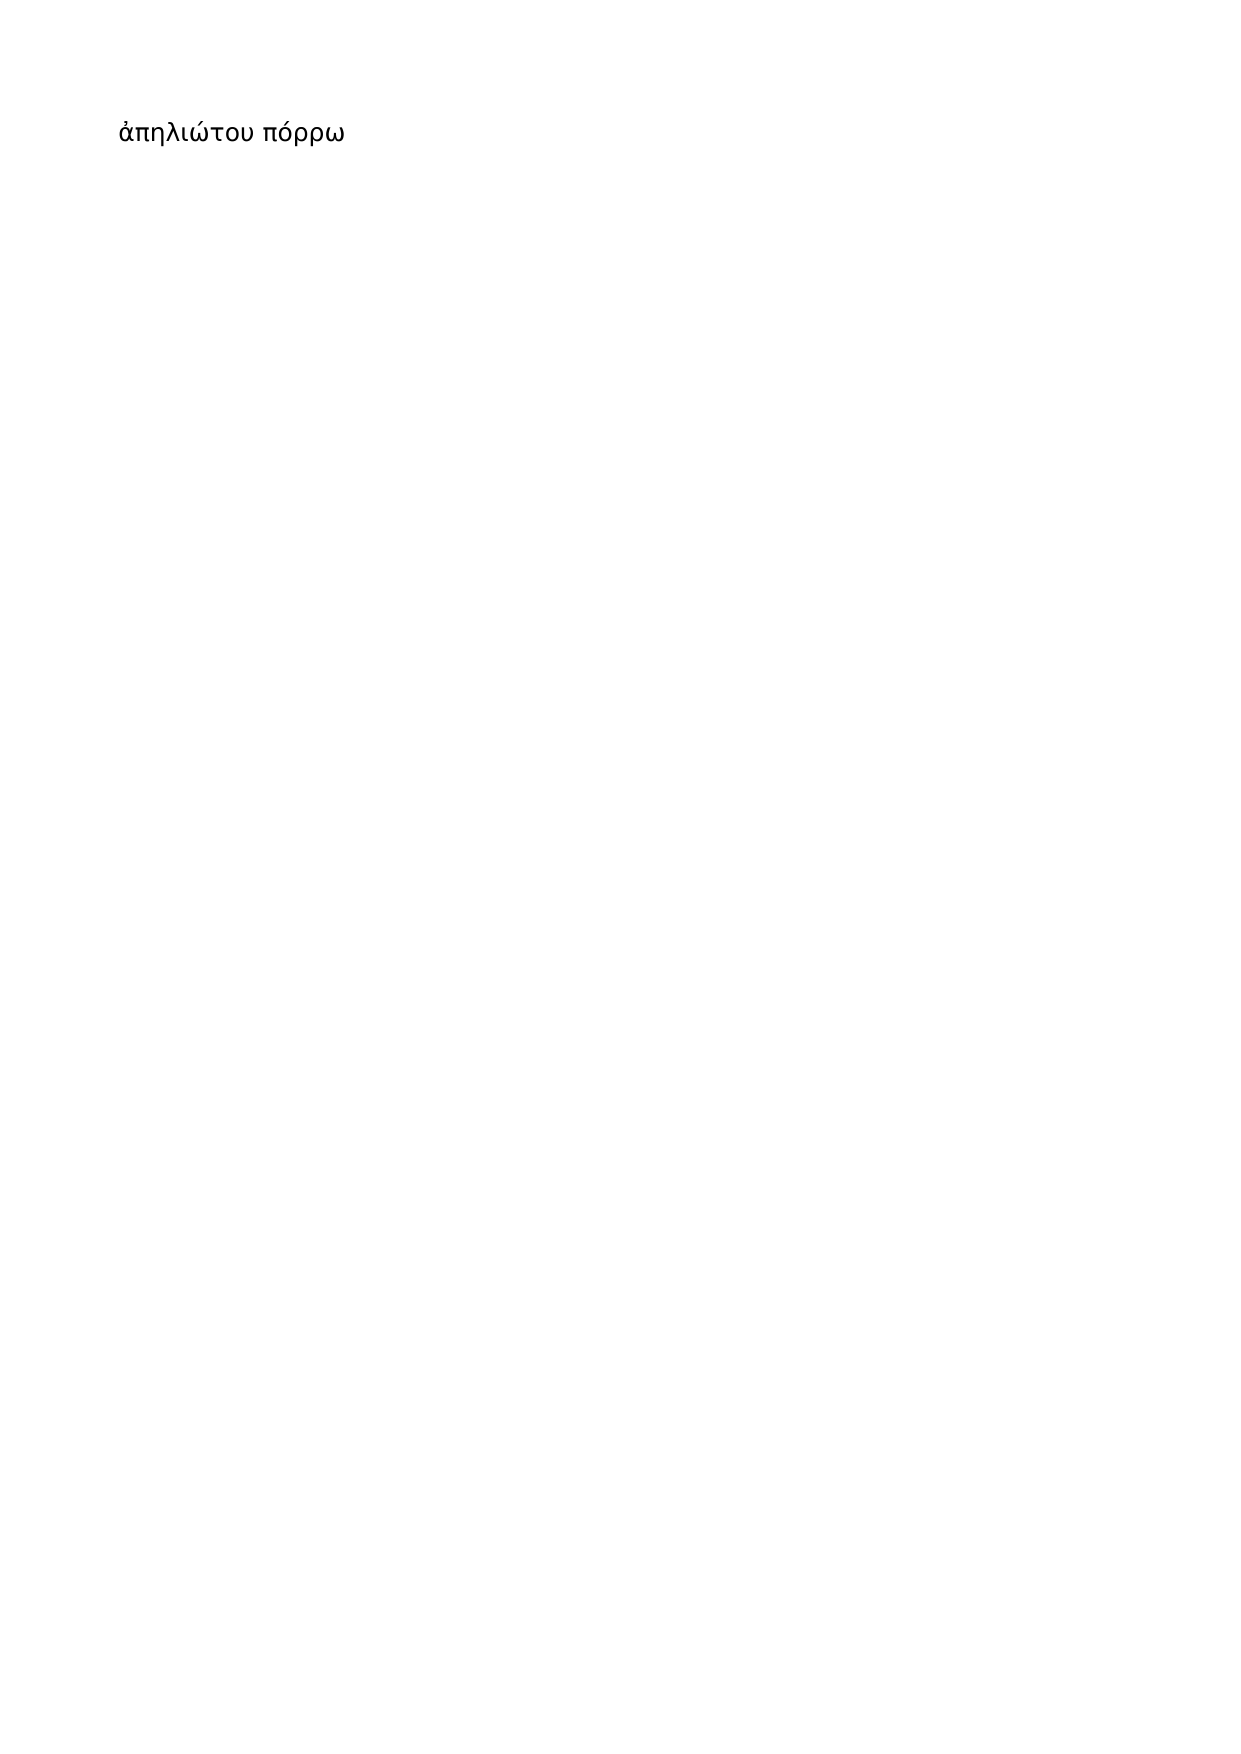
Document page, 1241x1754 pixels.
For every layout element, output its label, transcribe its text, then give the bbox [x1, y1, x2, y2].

text ἀπηλιώτου πόρρω [118, 118, 1122, 147]
